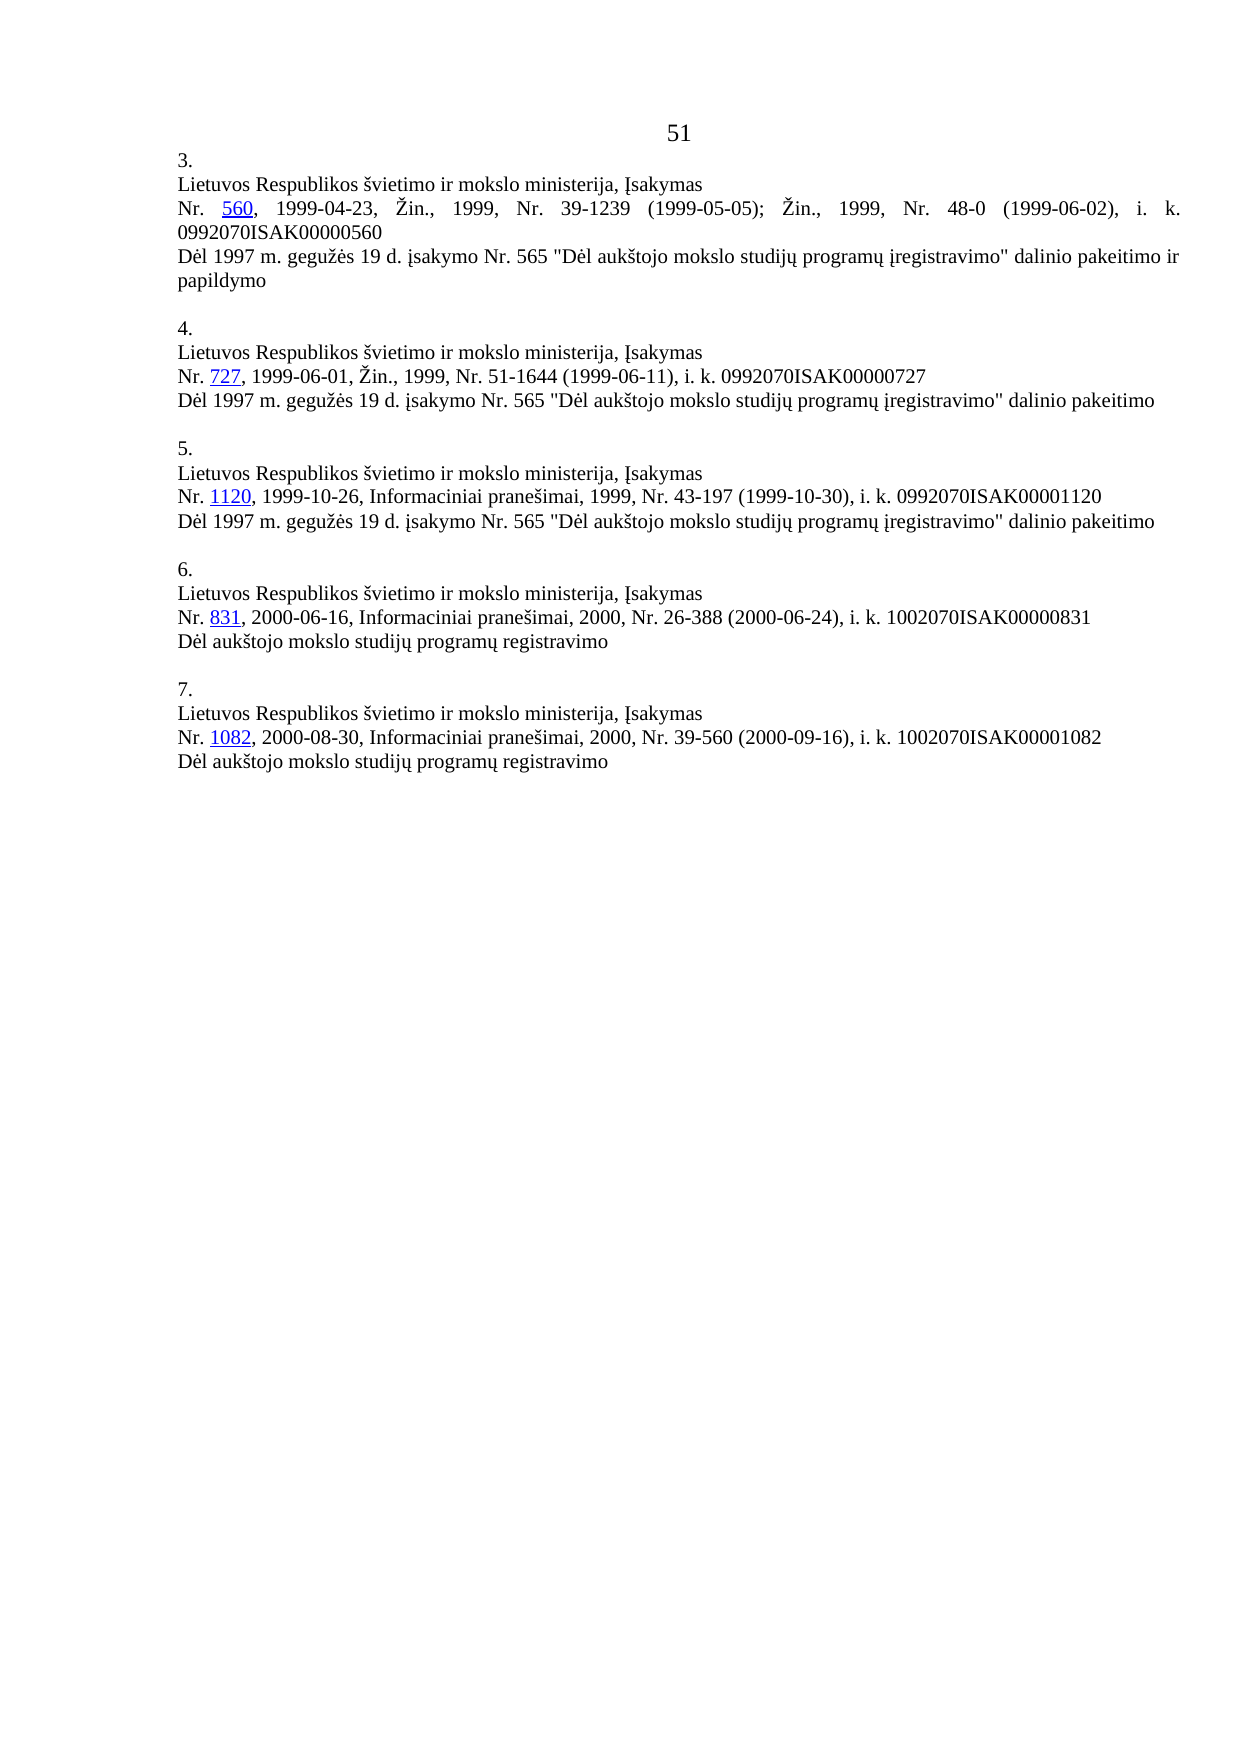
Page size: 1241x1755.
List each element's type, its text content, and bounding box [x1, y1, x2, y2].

text Dėl 1997 m. gegužės 19 d. įsakymo Nr. 565 "Dėl aukštojo mokslo studijų programų įregistravimo" dalinio pakeitimo [177, 388, 1181, 412]
text Lietuvos Respublikos švietimo ir mokslo ministerija, Įsakymas [177, 340, 1181, 364]
text Nr. 727, 1999-06-01, Žin., 1999, Nr. 51-1644 (1999-06-11), i. k. 0992070ISAK00000727 [177, 364, 1181, 388]
text Lietuvos Respublikos švietimo ir mokslo ministerija, Įsakymas [177, 701, 1181, 725]
text 5. [177, 436, 1181, 460]
text Dėl 1997 m. gegužės 19 d. įsakymo Nr. 565 "Dėl aukštojo mokslo studijų programų įregistravimo" dalinio pakeitimo [177, 508, 1181, 533]
text Dėl aukštojo mokslo studijų programų registravimo [177, 749, 1181, 773]
text 7. [177, 677, 1181, 701]
text 3. [177, 148, 1181, 172]
text Dėl 1997 m. gegužės 19 d. įsakymo Nr. 565 "Dėl aukštojo mokslo studijų programų įregistravimo" dalinio pakeitimo ir papildymo [177, 244, 1181, 292]
text Lietuvos Respublikos švietimo ir mokslo ministerija, Įsakymas [177, 460, 1181, 484]
text Dėl aukštojo mokslo studijų programų registravimo [177, 629, 1181, 653]
text 6. [177, 557, 1181, 581]
text Nr. 1082, 2000-08-30, Informaciniai pranešimai, 2000, Nr. 39-560 (2000-09-16), i. k. 1002070ISAK00001082 [177, 725, 1181, 749]
text Lietuvos Respublikos švietimo ir mokslo ministerija, Įsakymas [177, 172, 1181, 196]
text 4. [177, 316, 1181, 340]
text Lietuvos Respublikos švietimo ir mokslo ministerija, Įsakymas [177, 581, 1181, 605]
text Nr. 1120, 1999-10-26, Informaciniai pranešimai, 1999, Nr. 43-197 (1999-10-30), i. k. 0992070ISAK00001120 [177, 484, 1181, 508]
text Nr. 831, 2000-06-16, Informaciniai pranešimai, 2000, Nr. 26-388 (2000-06-24), i. k. 1002070ISAK00000831 [177, 605, 1181, 629]
text Nr. 560, 1999-04-23, Žin., 1999, Nr. 39-1239 (1999-05-05); Žin., 1999, Nr. 48-0 (1999-06-02), i. k. 0992070ISAK00000560 [177, 196, 1181, 244]
